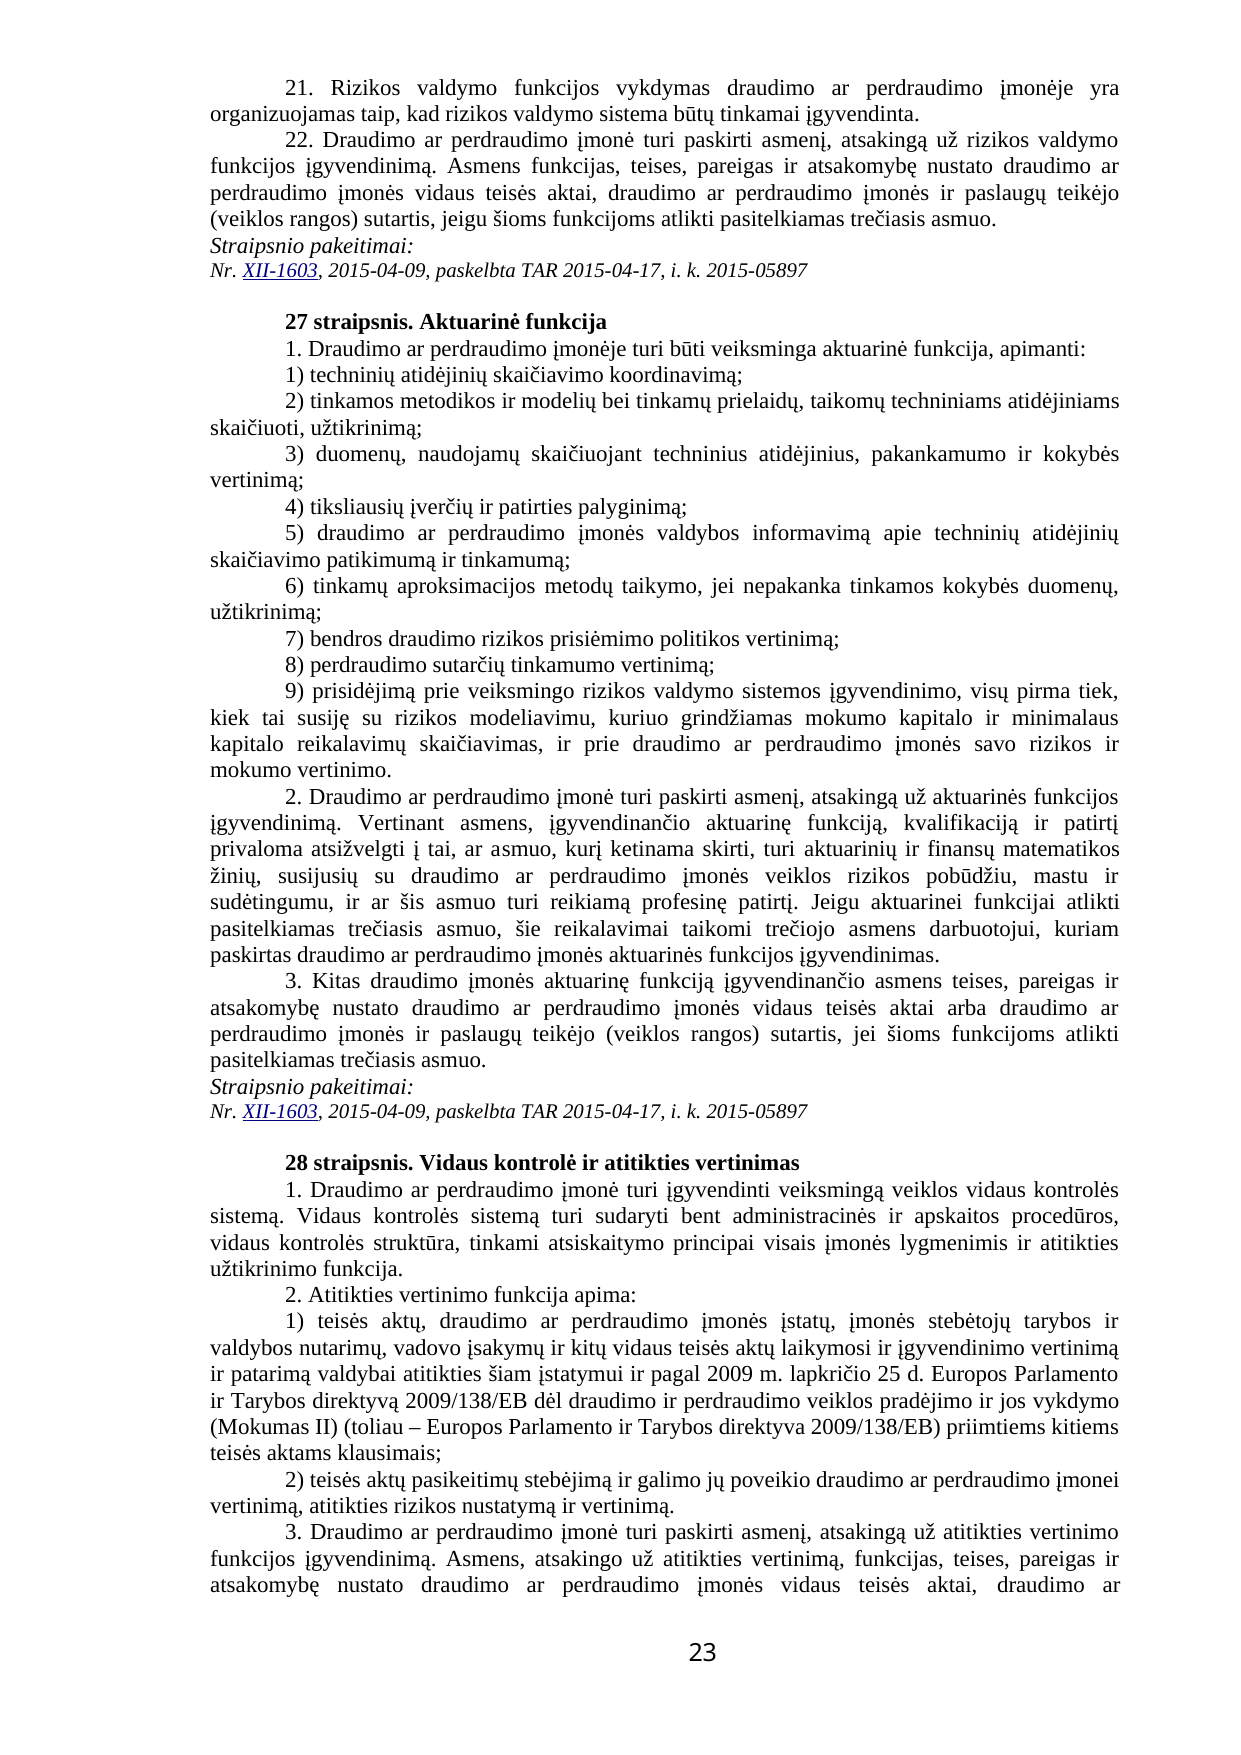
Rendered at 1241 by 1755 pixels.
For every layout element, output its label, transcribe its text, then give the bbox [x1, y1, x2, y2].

text Straipsnio pakeitimai: [210, 232, 1120, 258]
text Nr. XII-1603, 2015-04-09, paskelbta TAR 2015-04-17, i. k. 2015-05897 [210, 1099, 1120, 1123]
text 5) draudimo ar perdraudimo įmonės valdybos informavimą apie techninių atidėjinių skaičiavimo patikimumą ir tinkamumą; [210, 519, 1120, 572]
text 3. Draudimo ar perdraudimo įmonė turi paskirti asmenį, atsakingą už atitikties vertinimo funkcijos įgyvendinimą. Asmens, atsakingo už atitikties vertinimą, funkcijas, teises, pareigas ir atsakomybę nustato draudimo ar perdraudimo įmonės vidaus teisės aktai, draudimo ar [210, 1518, 1120, 1597]
text 1. Draudimo ar perdraudimo įmonė turi įgyvendinti veiksmingą veiklos vidaus kontrolės sistemą. Vidaus kontrolės sistemą turi sudaryti bent administracinės ir apskaitos procedūros, vidaus kontrolės struktūra, tinkami atsiskaitymo principai visais įmonės lygmenimis ir atitikties užtikrinimo funkcija. [210, 1176, 1120, 1281]
text 1) techninių atidėjinių skaičiavimo koordinavimą; [210, 361, 1120, 387]
text 2. Draudimo ar perdraudimo įmonė turi paskirti asmenį, atsakingą už aktuarinės funkcijos įgyvendinimą. Vertinant asmens, įgyvendinančio aktuarinę funkciją, kvalifikaciją ir patirtį privaloma atsižvelgti į tai, ar asmuo, kurį ketinama skirti, turi aktuarinių ir finansų matematikos žinių, susijusių su draudimo ar perdraudimo įmonės veiklos rizikos pobūdžiu, mastu ir sudėtingumu, ir ar šis asmuo turi reikiamą profesinę patirtį. Jeigu aktuarinei funkcijai atlikti pasitelkiamas trečiasis asmuo, šie reikalavimai taikomi trečiojo asmens darbuotojui, kuriam paskirtas draudimo ar perdraudimo įmonės aktuarinės funkcijos įgyvendinimas. [210, 783, 1120, 967]
text 2) tinkamos metodikos ir modelių bei tinkamų prielaidų, taikomų techniniams atidėjiniams skaičiuoti, užtikrinimą; [210, 387, 1120, 440]
text 9) prisidėjimą prie veiksmingo rizikos valdymo sistemos įgyvendinimo, visų pirma tiek, kiek tai susiję su rizikos modeliavimu, kuriuo grindžiamas mokumo kapitalo ir minimalaus kapitalo reikalavimų skaičiavimas, ir prie draudimo ar perdraudimo įmonės savo rizikos ir mokumo vertinimo. [210, 677, 1120, 783]
text 3. Kitas draudimo įmonės aktuarinę funkciją įgyvendinančio asmens teises, pareigas ir atsakomybę nustato draudimo ar perdraudimo įmonės vidaus teisės aktai arba draudimo ar perdraudimo įmonės ir paslaugų teikėjo (veiklos rangos) sutartis, jei šioms funkcijoms atlikti pasitelkiamas trečiasis asmuo. [210, 967, 1120, 1073]
text 4) tiksliausių įverčių ir patirties palyginimą; [210, 493, 1120, 519]
text 2) teisės aktų pasikeitimų stebėjimą ir galimo jų poveikio draudimo ar perdraudimo įmonei vertinimą, atitikties rizikos nustatymą ir vertinimą. [210, 1466, 1120, 1518]
text 28 straipsnis. Vidaus kontrolė ir atitikties vertinimas [210, 1149, 1120, 1176]
text 21. Rizikos valdymo funkcijos vykdymas draudimo ar perdraudimo įmonėje yra organizuojamas taip, kad rizikos valdymo sistema būtų tinkamai įgyvendinta. [210, 73, 1120, 126]
text 8) perdraudimo sutarčių tinkamumo vertinimą; [210, 651, 1120, 677]
text 22. Draudimo ar perdraudimo įmonė turi paskirti asmenį, atsakingą už rizikos valdymo funkcijos įgyvendinimą. Asmens funkcijas, teises, pareigas ir atsakomybę nustato draudimo ar perdraudimo įmonės vidaus teisės aktai, draudimo ar perdraudimo įmonės ir paslaugų teikėjo (veiklos rangos) sutartis, jeigu šioms funkcijoms atlikti pasitelkiamas trečiasis asmuo. [210, 126, 1120, 232]
text Straipsnio pakeitimai: [210, 1073, 1120, 1099]
text 1) teisės aktų, draudimo ar perdraudimo įmonės įstatų, įmonės stebėtojų tarybos ir valdybos nutarimų, vadovo įsakymų ir kitų vidaus teisės aktų laikymosi ir įgyvendinimo vertinimą ir patarimą valdybai atitikties šiam įstatymui ir pagal 2009 m. lapkričio 25 d. Europos Parlamento ir Tarybos direktyvą 2009/138/EB dėl draudimo ir perdraudimo veiklos pradėjimo ir jos vykdymo (Mokumas II) (toliau – Europos Parlamento ir Tarybos direktyva 2009/138/EB) priimtiems kitiems teisės aktams klausimais; [210, 1308, 1120, 1466]
text 1. Draudimo ar perdraudimo įmonėje turi būti veiksminga aktuarinė funkcija, apimanti: [210, 335, 1120, 361]
text Nr. XII-1603, 2015-04-09, paskelbta TAR 2015-04-17, i. k. 2015-05897 [210, 258, 1120, 282]
text 3) duomenų, naudojamų skaičiuojant techninius atidėjinius, pakankamumo ir kokybės vertinimą; [210, 440, 1120, 493]
text 7) bendros draudimo rizikos prisiėmimo politikos vertinimą; [210, 625, 1120, 651]
text 6) tinkamų aproksimacijos metodų taikymo, jei nepakanka tinkamos kokybės duomenų, užtikrinimą; [210, 572, 1120, 625]
text 27 straipsnis. Aktuarinė funkcija [210, 308, 1120, 335]
text 2. Atitikties vertinimo funkcija apima: [210, 1281, 1120, 1308]
